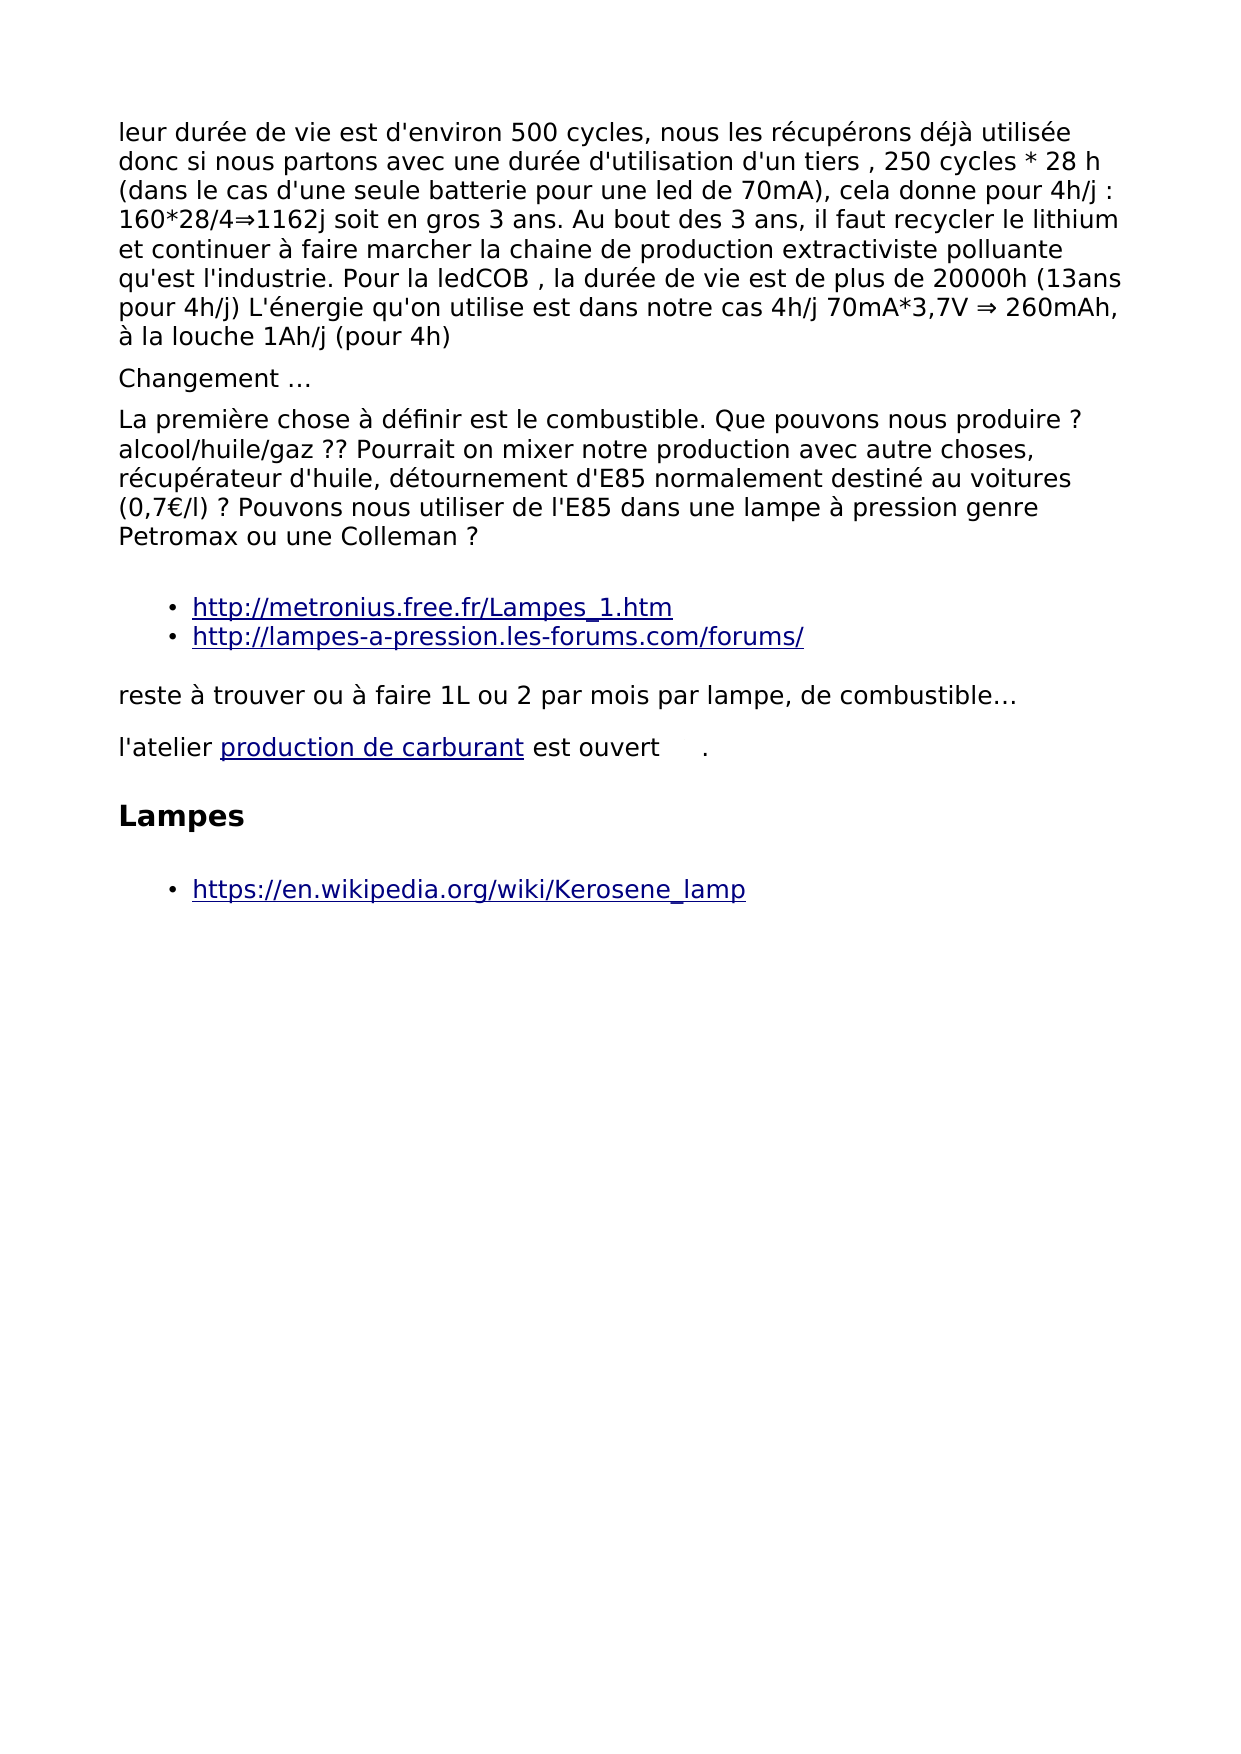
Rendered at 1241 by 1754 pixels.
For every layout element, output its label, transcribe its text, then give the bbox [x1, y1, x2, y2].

text Changement … [118, 364, 1122, 393]
list https://en.wikipedia.org/wiki/Kerosene_lamp [177, 876, 1122, 905]
text reste à trouver ou à faire 1L ou 2 par mois par lampe, de combustible… [118, 681, 1122, 710]
text l'atelier production de carburant est ouvert . [118, 723, 1122, 762]
list http://lampes-a-pression.les-forums.com/forums/ [177, 623, 1122, 652]
list http://metronius.free.fr/Lampes_1.htm [177, 593, 1122, 623]
subtitle Lampes [118, 800, 1122, 834]
text leur durée de vie est d'environ 500 cycles, nous les récupérons déjà utilisée donc si nous partons avec une durée d'utilisation d'un tiers , 250 cycles * 28 h (dans le cas d'une seule batterie pour une led de 70mA), cela donne pour 4h/j : 160*28/4⇒1162j soit en gros 3 ans. Au bout des 3 ans, il faut recycler le lithium et continuer à faire marcher la chaine de production extractiviste polluante qu'est l'industrie. Pour la ledCOB , la durée de vie est de plus de 20000h (13ans pour 4h/j) L'énergie qu'on utilise est dans notre cas 4h/j 70mA*3,7V ⇒ 260mAh, à la louche 1Ah/j (pour 4h) [118, 118, 1122, 351]
text La première chose à définir est le combustible. Que pouvons nous produire ? alcool/huile/gaz ?? Pourrait on mixer notre production avec autre choses, récupérateur d'huile, détournement d'E85 normalement destiné au voitures (0,7€/l) ? Pouvons nous utiliser de l'E85 dans une lampe à pression genre Petromax ou une Colleman ? [118, 406, 1122, 551]
